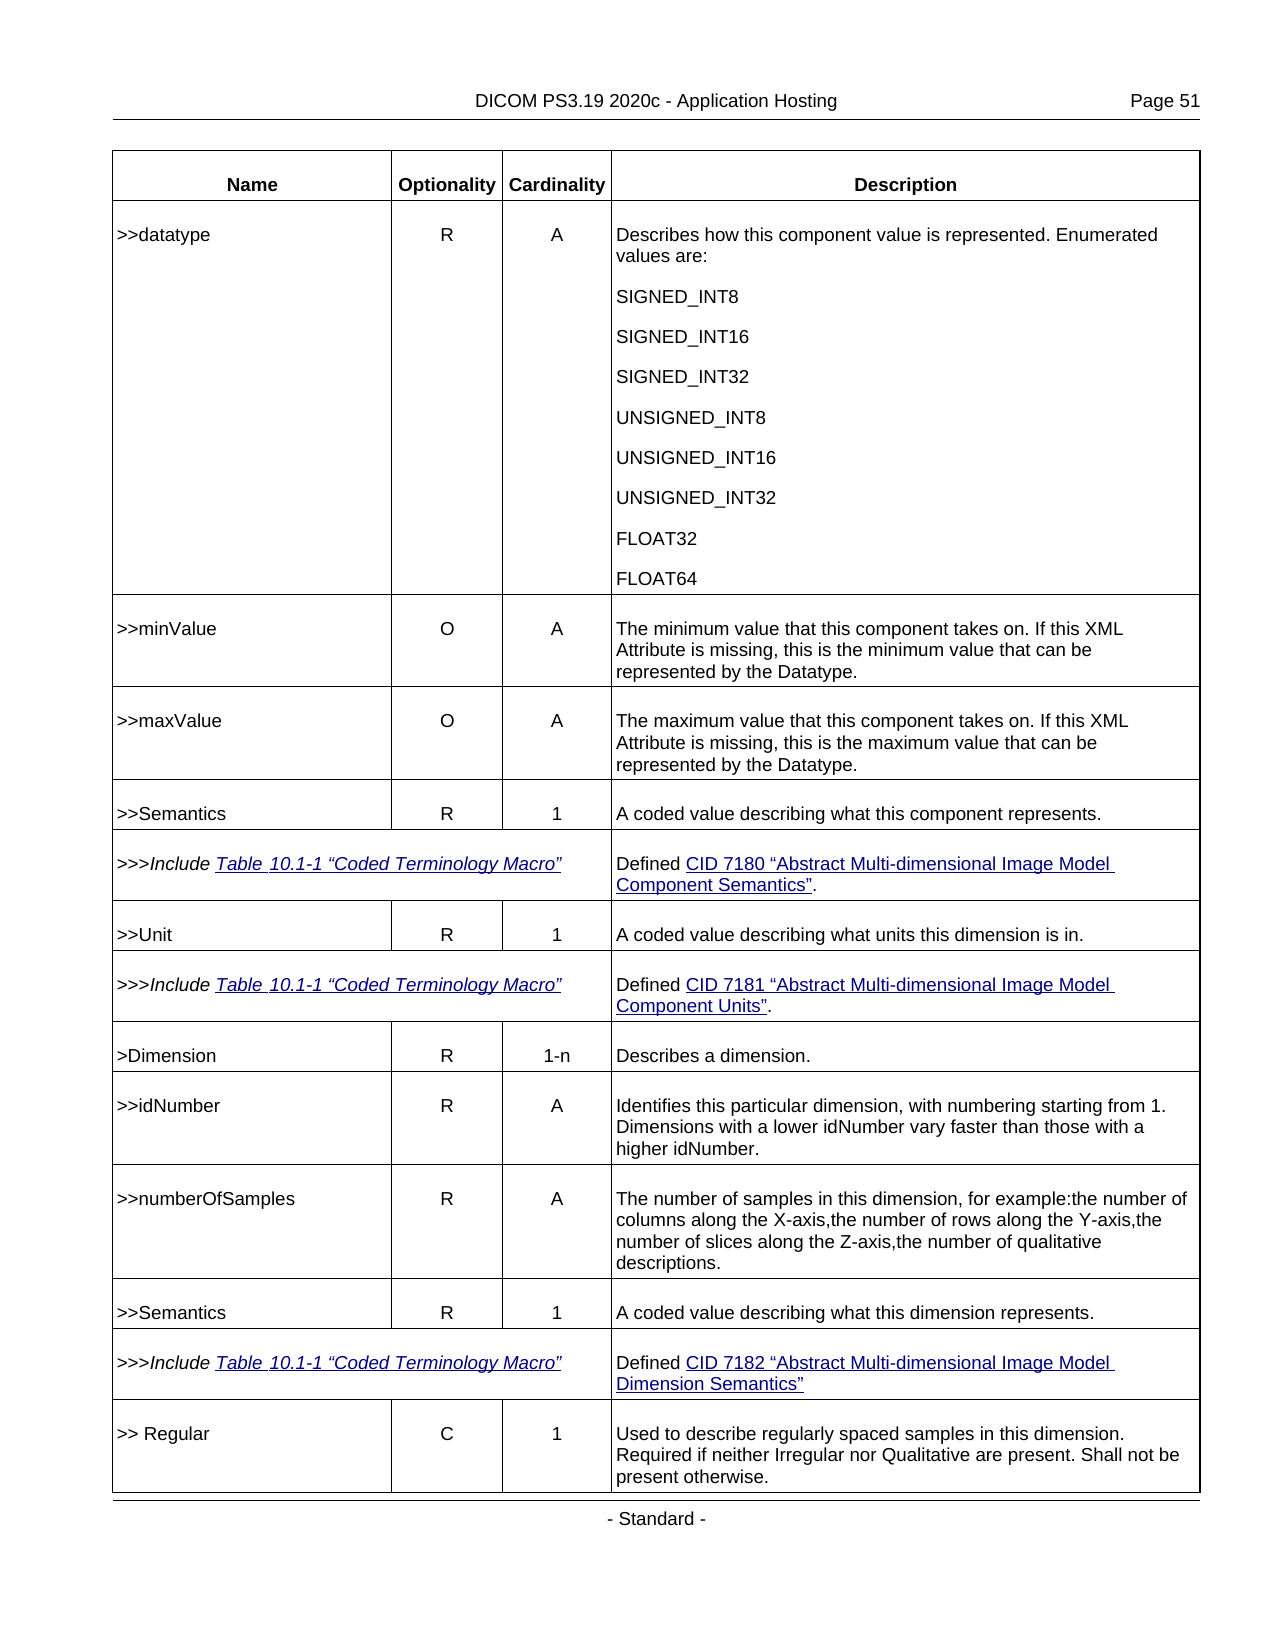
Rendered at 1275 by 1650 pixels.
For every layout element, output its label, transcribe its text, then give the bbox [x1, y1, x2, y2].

table_cell >>Semantics [113, 780, 391, 829]
table_cell Used to describe regularly spaced samples in this dimension. Required if neither Irregular nor Qualitative are present. Shall not be present otherwise. [612, 1400, 1199, 1492]
table_header Name [113, 151, 391, 200]
table_cell O [392, 595, 502, 686]
table_header Description [612, 151, 1199, 200]
table_cell >>Unit [113, 901, 391, 950]
table_cell >>idNumber [113, 1072, 391, 1163]
table_cell A [503, 1072, 611, 1163]
table_cell 1 [503, 901, 611, 950]
table_header Cardinality [503, 151, 611, 200]
table_cell C [392, 1400, 502, 1492]
table_cell >>>Include Table 10.1-1 “Coded Terminology Macro” [113, 951, 611, 1021]
table_cell R [392, 1022, 502, 1071]
table_cell O [392, 687, 502, 779]
table_cell The number of samples in this dimension, for example:the number of columns along the X-axis,the number of rows along the Y-axis,the number of slices along the Z-axis,the number of qualitative descriptions. [612, 1165, 1199, 1278]
table_cell A coded value describing what this dimension represents. [612, 1279, 1199, 1327]
table_cell The minimum value that this component takes on. If this XML Attribute is missing, this is the minimum value that can be represented by the Datatype. [612, 595, 1199, 686]
table_cell >>numberOfSamples [113, 1165, 391, 1278]
table_cell >>datatype [113, 201, 391, 593]
table_cell A [503, 595, 611, 686]
table_cell Defined CID 7181 “Abstract Multi-dimensional Image Model Component Units”. [612, 951, 1199, 1021]
table_cell R [392, 1165, 502, 1278]
table_cell Describes a dimension. [612, 1022, 1199, 1071]
table_cell A coded value describing what this component represents. [612, 780, 1199, 829]
table_cell R [392, 201, 502, 593]
table_cell A [503, 1165, 611, 1278]
table_cell The maximum value that this component takes on. If this XML Attribute is missing, this is the maximum value that can be represented by the Datatype. [612, 687, 1199, 779]
table_cell R [392, 901, 502, 950]
table_cell Defined CID 7182 “Abstract Multi-dimensional Image Model Dimension Semantics” [612, 1329, 1199, 1399]
table_cell Describes how this component value is represented. Enumerated values are: SIGNED_INT8 SIGNED_INT16 SIGNED_INT32 UNSIGNED_INT8 UNSIGNED_INT16 UNSIGNED_INT32 FLOAT32 FLOAT64 [612, 201, 1199, 593]
table_cell >>minValue [113, 595, 391, 686]
table_cell 1 [503, 780, 611, 829]
table_cell >>>Include Table 10.1-1 “Coded Terminology Macro” [113, 1329, 611, 1399]
table_cell Identifies this particular dimension, with numbering starting from 1. Dimensions with a lower idNumber vary faster than those with a higher idNumber. [612, 1072, 1199, 1163]
table_cell R [392, 1072, 502, 1163]
table_header Optionality [392, 151, 502, 200]
table_cell R [392, 780, 502, 829]
table_cell 1 [503, 1400, 611, 1492]
table_cell >Dimension [113, 1022, 391, 1071]
table_cell Defined CID 7180 “Abstract Multi-dimensional Image Model Component Semantics”. [612, 830, 1199, 900]
table_cell >>Semantics [113, 1279, 391, 1327]
table_cell >>>Include Table 10.1-1 “Coded Terminology Macro” [113, 830, 611, 900]
table_cell A coded value describing what units this dimension is in. [612, 901, 1199, 950]
table_cell >> Regular [113, 1400, 391, 1492]
table_cell R [392, 1279, 502, 1327]
table_cell A [503, 687, 611, 779]
table_cell 1 [503, 1279, 611, 1327]
table_cell 1-n [503, 1022, 611, 1071]
table_cell A [503, 201, 611, 593]
table_cell >>maxValue [113, 687, 391, 779]
